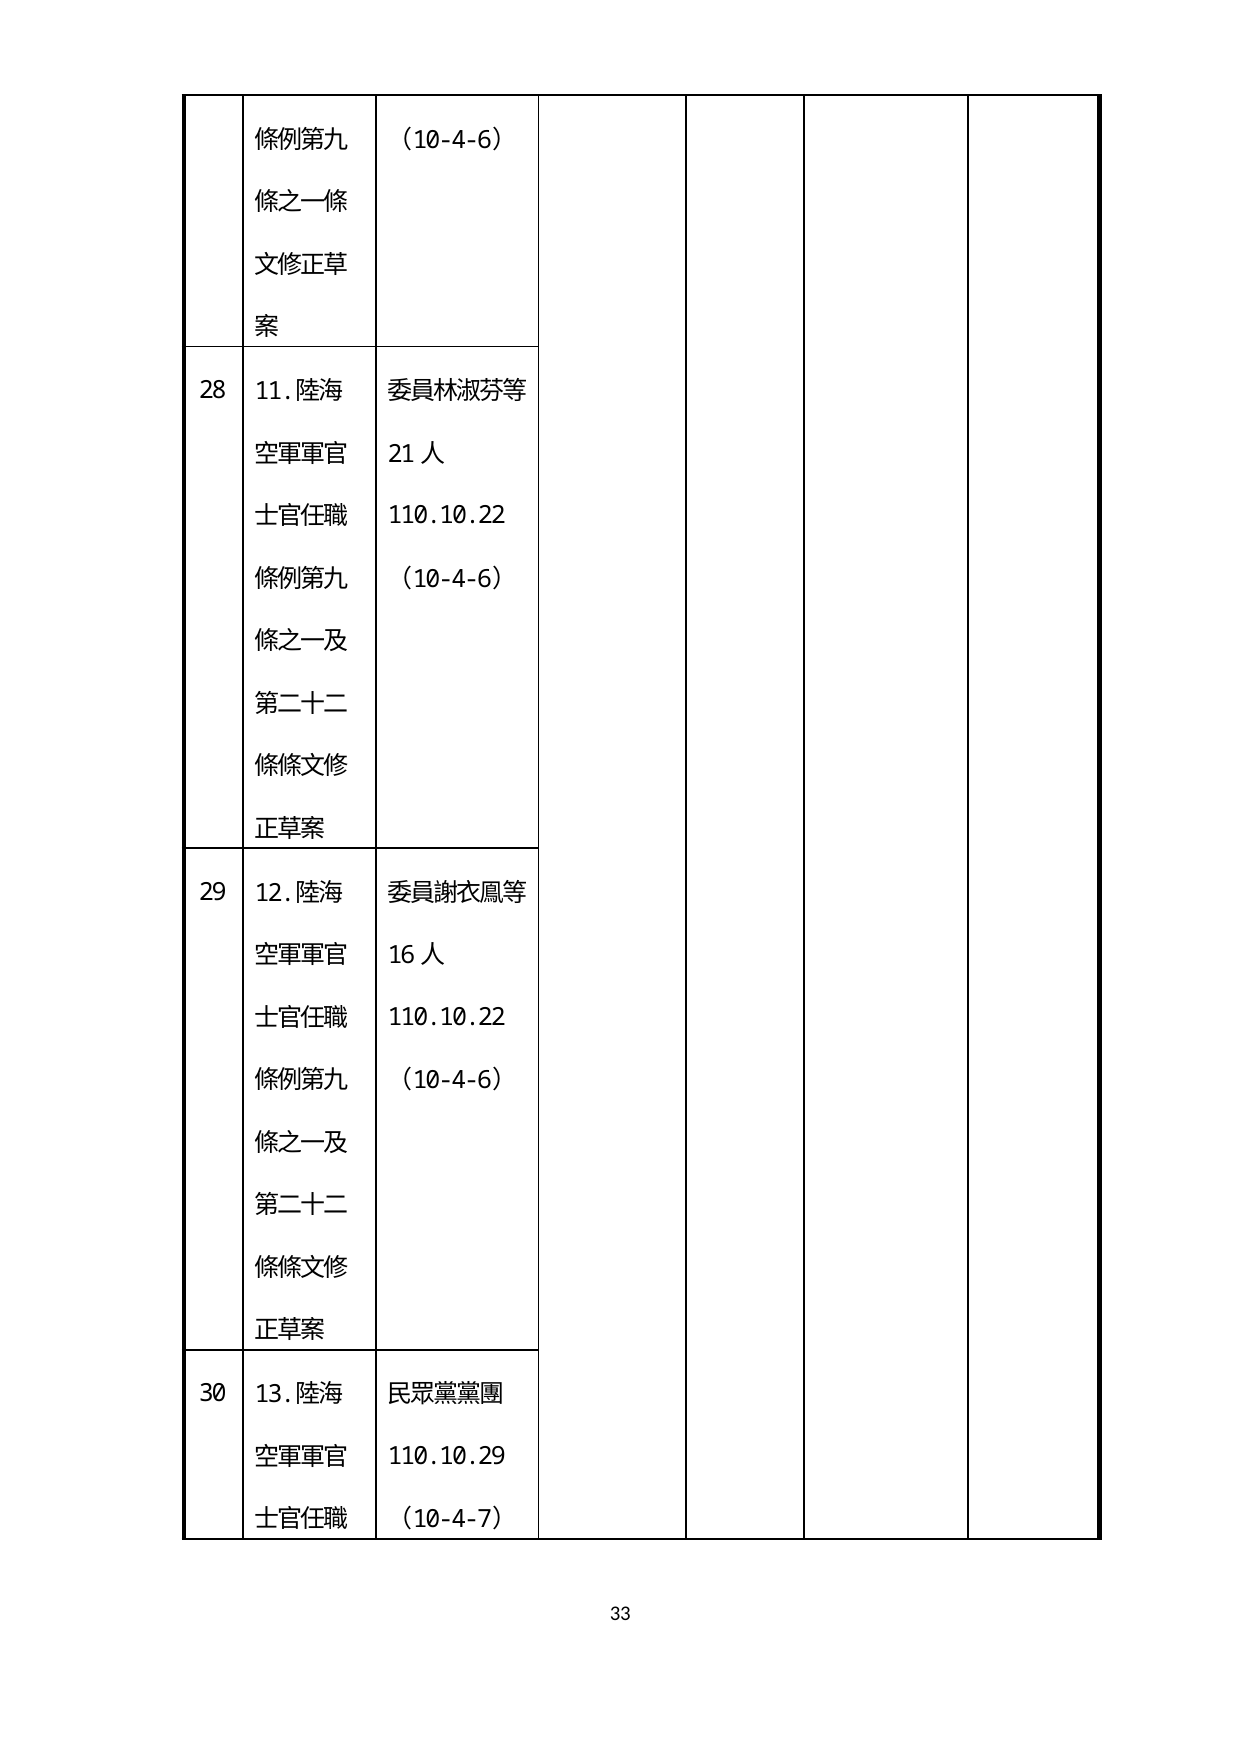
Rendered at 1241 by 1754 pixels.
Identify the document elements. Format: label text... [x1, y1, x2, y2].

table_cell [805, 96, 967, 1538]
table_cell [539, 96, 685, 1538]
table_cell 委員林淑芬等21人 110.10.22 （10-4-6） [377, 347, 538, 847]
table_cell 民眾黨黨團 110.10.29 （10-4-7） [377, 1351, 538, 1538]
table_cell 13.陸海空軍軍官士官任職 [244, 1351, 375, 1538]
table_cell 條例第九條之一條文修正草案 [244, 96, 375, 346]
table_cell 委員謝衣鳯等16人 110.10.22 （10-4-6） [377, 849, 538, 1349]
table_cell 30 [186, 1351, 242, 1538]
table_cell [969, 96, 1097, 1538]
table_cell （10-4-6） [377, 96, 538, 346]
table_cell 28 [186, 347, 242, 847]
table_cell 11.陸海空軍軍官士官任職條例第九條之一及第二十二條條文修正草案 [244, 347, 375, 847]
table_cell 29 [186, 849, 242, 1349]
table_cell 12.陸海空軍軍官士官任職條例第九條之一及第二十二條條文修正草案 [244, 849, 375, 1349]
table_cell [687, 96, 803, 1538]
table_cell [186, 96, 242, 346]
